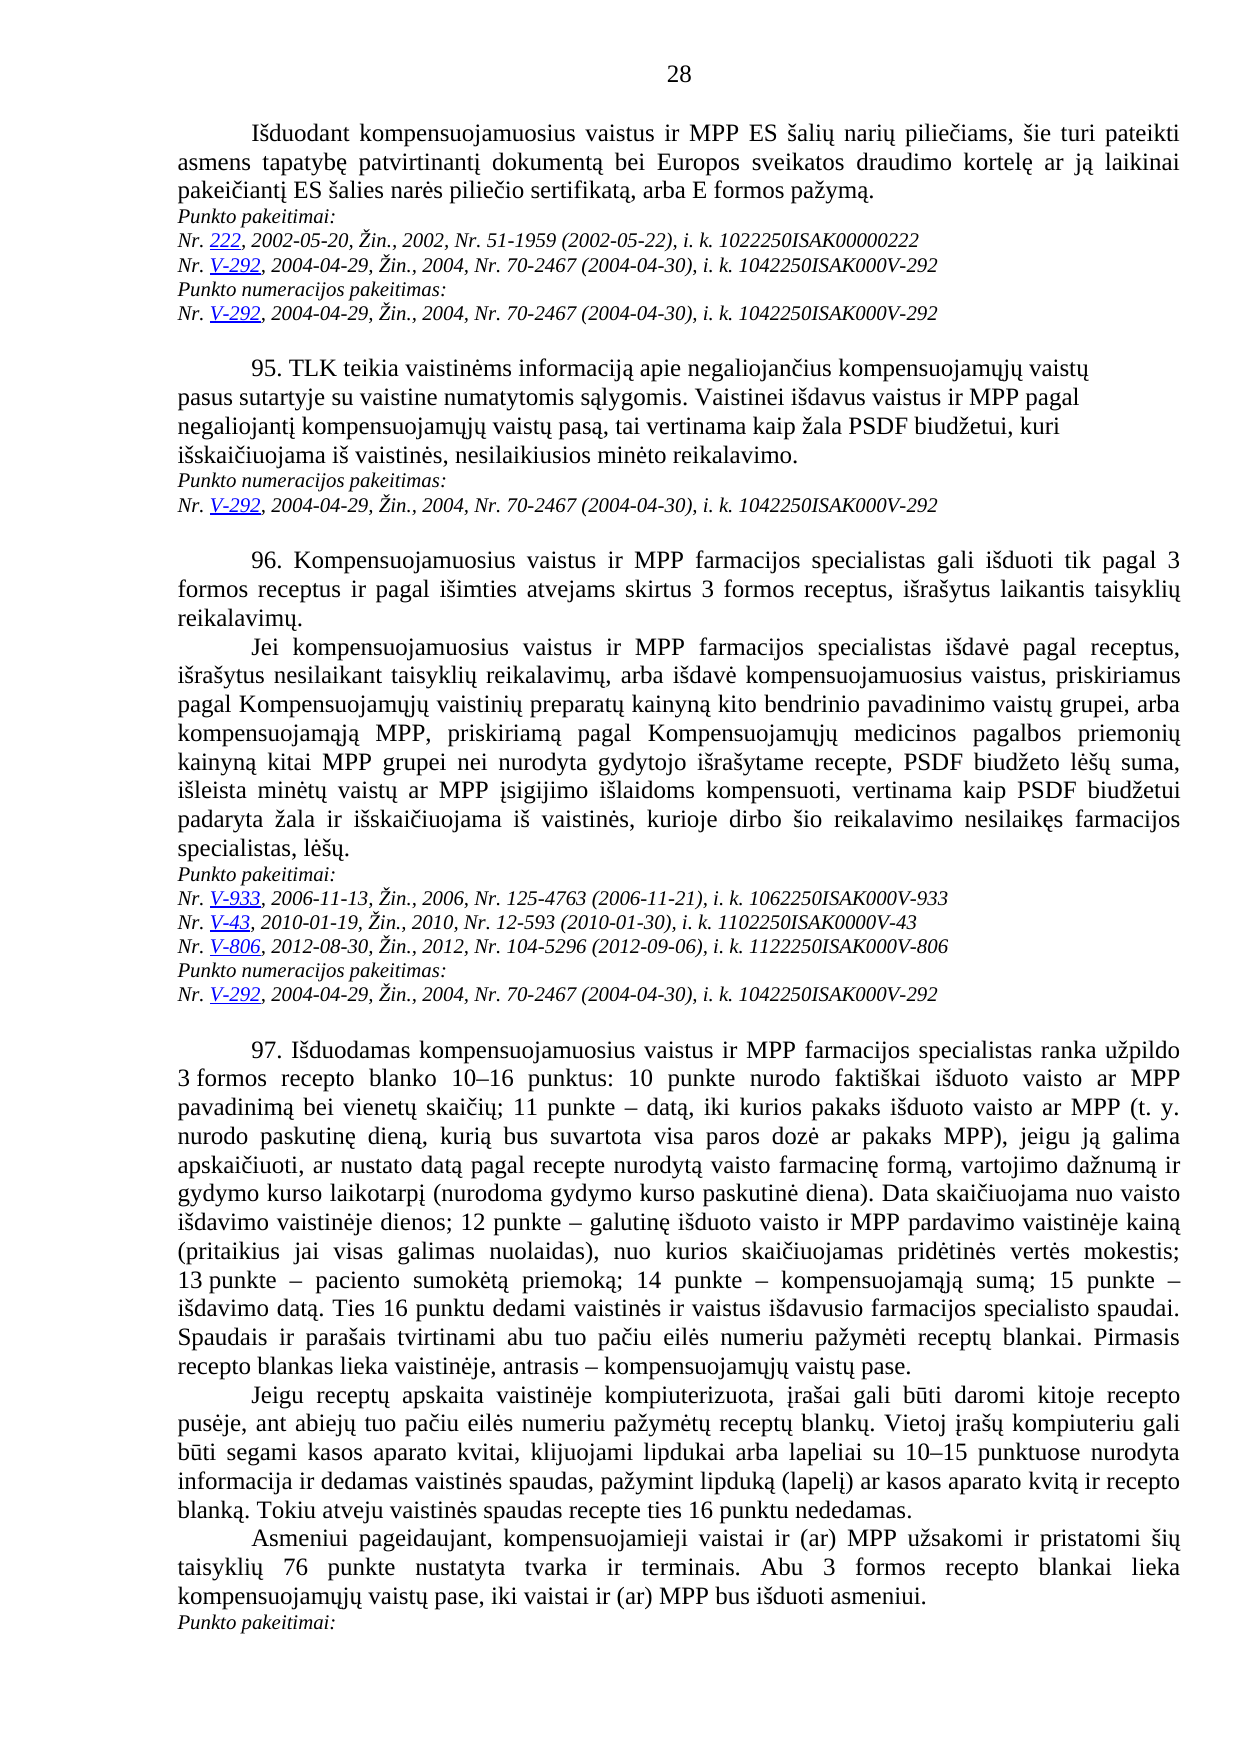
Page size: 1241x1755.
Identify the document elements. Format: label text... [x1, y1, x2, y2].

text Asmeniui pageidaujant, kompensuojamieji vaistai ir (ar) MPP užsakomi ir pristatomi šių taisyklių 76 punkte nustatyta tvarka ir terminais. Abu 3 formos recepto blankai lieka kompensuojamųjų vaistų pase, iki vaistai ir (ar) MPP bus išduoti asmeniui. [177, 1523, 1181, 1610]
text Punkto pakeitimai: [177, 204, 1181, 228]
text Nr. V-292, 2004-04-29, Žin., 2004, Nr. 70-2467 (2004-04-30), i. k. 1042250ISAK000V-292 [177, 252, 1181, 277]
text Nr. V-292, 2004-04-29, Žin., 2004, Nr. 70-2467 (2004-04-30), i. k. 1042250ISAK000V-292 [177, 301, 1181, 325]
text Punkto pakeitimai: [177, 1610, 1181, 1634]
text 96. Kompensuojamuosius vaistus ir MPP farmacijos specialistas gali išduoti tik pagal 3 formos receptus ir pagal išimties atvejams skirtus 3 formos receptus, išrašytus laikantis taisyklių reikalavimų. [177, 545, 1181, 632]
text Jei kompensuojamuosius vaistus ir MPP farmacijos specialistas išdavė pagal receptus, išrašytus nesilaikant taisyklių reikalavimų, arba išdavė kompensuojamuosius vaistus, priskiriamus pagal Kompensuojamųjų vaistinių preparatų kainyną kito bendrinio pavadinimo vaistų grupei, arba kompensuojamąją MPP, priskiriamą pagal Kompensuojamųjų medicinos pagalbos priemonių kainyną kitai MPP grupei nei nurodyta gydytojo išrašytame recepte, PSDF biudžeto lėšų suma, išleista minėtų vaistų ar MPP įsigijimo išlaidoms kompensuoti, vertinama kaip PSDF biudžetui padaryta žala ir išskaičiuojama iš vaistinės, kurioje dirbo šio reikalavimo nesilaikęs farmacijos specialistas, lėšų. [177, 632, 1181, 862]
text Nr. V-806, 2012-08-30, Žin., 2012, Nr. 104-5296 (2012-09-06), i. k. 1122250ISAK000V-806 [177, 934, 1181, 958]
text Išduodant kompensuojamuosius vaistus ir MPP ES šalių narių piliečiams, šie turi pateikti asmens tapatybę patvirtinantį dokumentą bei Europos sveikatos draudimo kortelę ar ją laikinai pakeičiantį ES šalies narės piliečio sertifikatą, arba E formos pažymą. [177, 118, 1181, 204]
text Nr. V-292, 2004-04-29, Žin., 2004, Nr. 70-2467 (2004-04-30), i. k. 1042250ISAK000V-292 [177, 982, 1181, 1006]
text Nr. V-43, 2010-01-19, Žin., 2010, Nr. 12-593 (2010-01-30), i. k. 1102250ISAK0000V-43 [177, 910, 1181, 934]
text Punkto pakeitimai: [177, 862, 1181, 886]
text Jeigu receptų apskaita vaistinėje kompiuterizuota, įrašai gali būti daromi kitoje recepto pusėje, ant abiejų tuo pačiu eilės numeriu pažymėtų receptų blankų. Vietoj įrašų kompiuteriu gali būti segami kasos aparato kvitai, klijuojami lipdukai arba lapeliai su 10–15 punktuose nurodyta informacija ir dedamas vaistinės spaudas, pažymint lipduką (lapelį) ar kasos aparato kvitą ir recepto blanką. Tokiu atveju vaistinės spaudas recepte ties 16 punktu nededamas. [177, 1380, 1181, 1523]
text Nr. V-933, 2006-11-13, Žin., 2006, Nr. 125-4763 (2006-11-21), i. k. 1062250ISAK000V-933 [177, 886, 1181, 910]
text 97. Išduodamas kompensuojamuosius vaistus ir MPP farmacijos specialistas ranka užpildo 3 formos recepto blanko 10–16 punktus: 10 punkte nurodo faktiškai išduoto vaisto ar MPP pavadinimą bei vienetų skaičių; 11 punkte – datą, iki kurios pakaks išduoto vaisto ar MPP (t. y. nurodo paskutinę dieną, kurią bus suvartota visa paros dozė ar pakaks MPP), jeigu ją galima apskaičiuoti, ar nustato datą pagal recepte nurodytą vaisto farmacinę formą, vartojimo dažnumą ir gydymo kurso laikotarpį (nurodoma gydymo kurso paskutinė diena). Data skaičiuojama nuo vaisto išdavimo vaistinėje dienos; 12 punkte – galutinę išduoto vaisto ir MPP pardavimo vaistinėje kainą (pritaikius jai visas galimas nuolaidas), nuo kurios skaičiuojamas pridėtinės vertės mokestis; 13 punkte – paciento sumokėtą priemoką; 14 punkte – kompensuojamąją sumą; 15 punkte – išdavimo datą. Ties 16 punktu dedami vaistinės ir vaistus išdavusio farmacijos specialisto spaudai. Spaudais ir parašais tvirtinami abu tuo pačiu eilės numeriu pažymėti receptų blankai. Pirmasis recepto blankas lieka vaistinėje, antrasis – kompensuojamųjų vaistų pase. [177, 1035, 1181, 1380]
text Punkto numeracijos pakeitimas: [177, 468, 1181, 492]
text Punkto numeracijos pakeitimas: [177, 277, 1181, 301]
text Nr. 222, 2002-05-20, Žin., 2002, Nr. 51-1959 (2002-05-22), i. k. 1022250ISAK00000222 [177, 228, 1181, 252]
text Punkto numeracijos pakeitimas: [177, 958, 1181, 982]
text Nr. V-292, 2004-04-29, Žin., 2004, Nr. 70-2467 (2004-04-30), i. k. 1042250ISAK000V-292 [177, 492, 1181, 517]
text 95. TLK teikia vaistinėms informaciją apie negaliojančius kompensuojamųjų vaistų pasus sutartyje su vaistine numatytomis sąlygomis. Vaistinei išdavus vaistus ir MPP pagal negaliojantį kompensuojamųjų vaistų pasą, tai vertinama kaip žala PSDF biudžetui, kuri išskaičiuojama iš vaistinės, nesilaikiusios minėto reikalavimo. [177, 353, 1122, 468]
